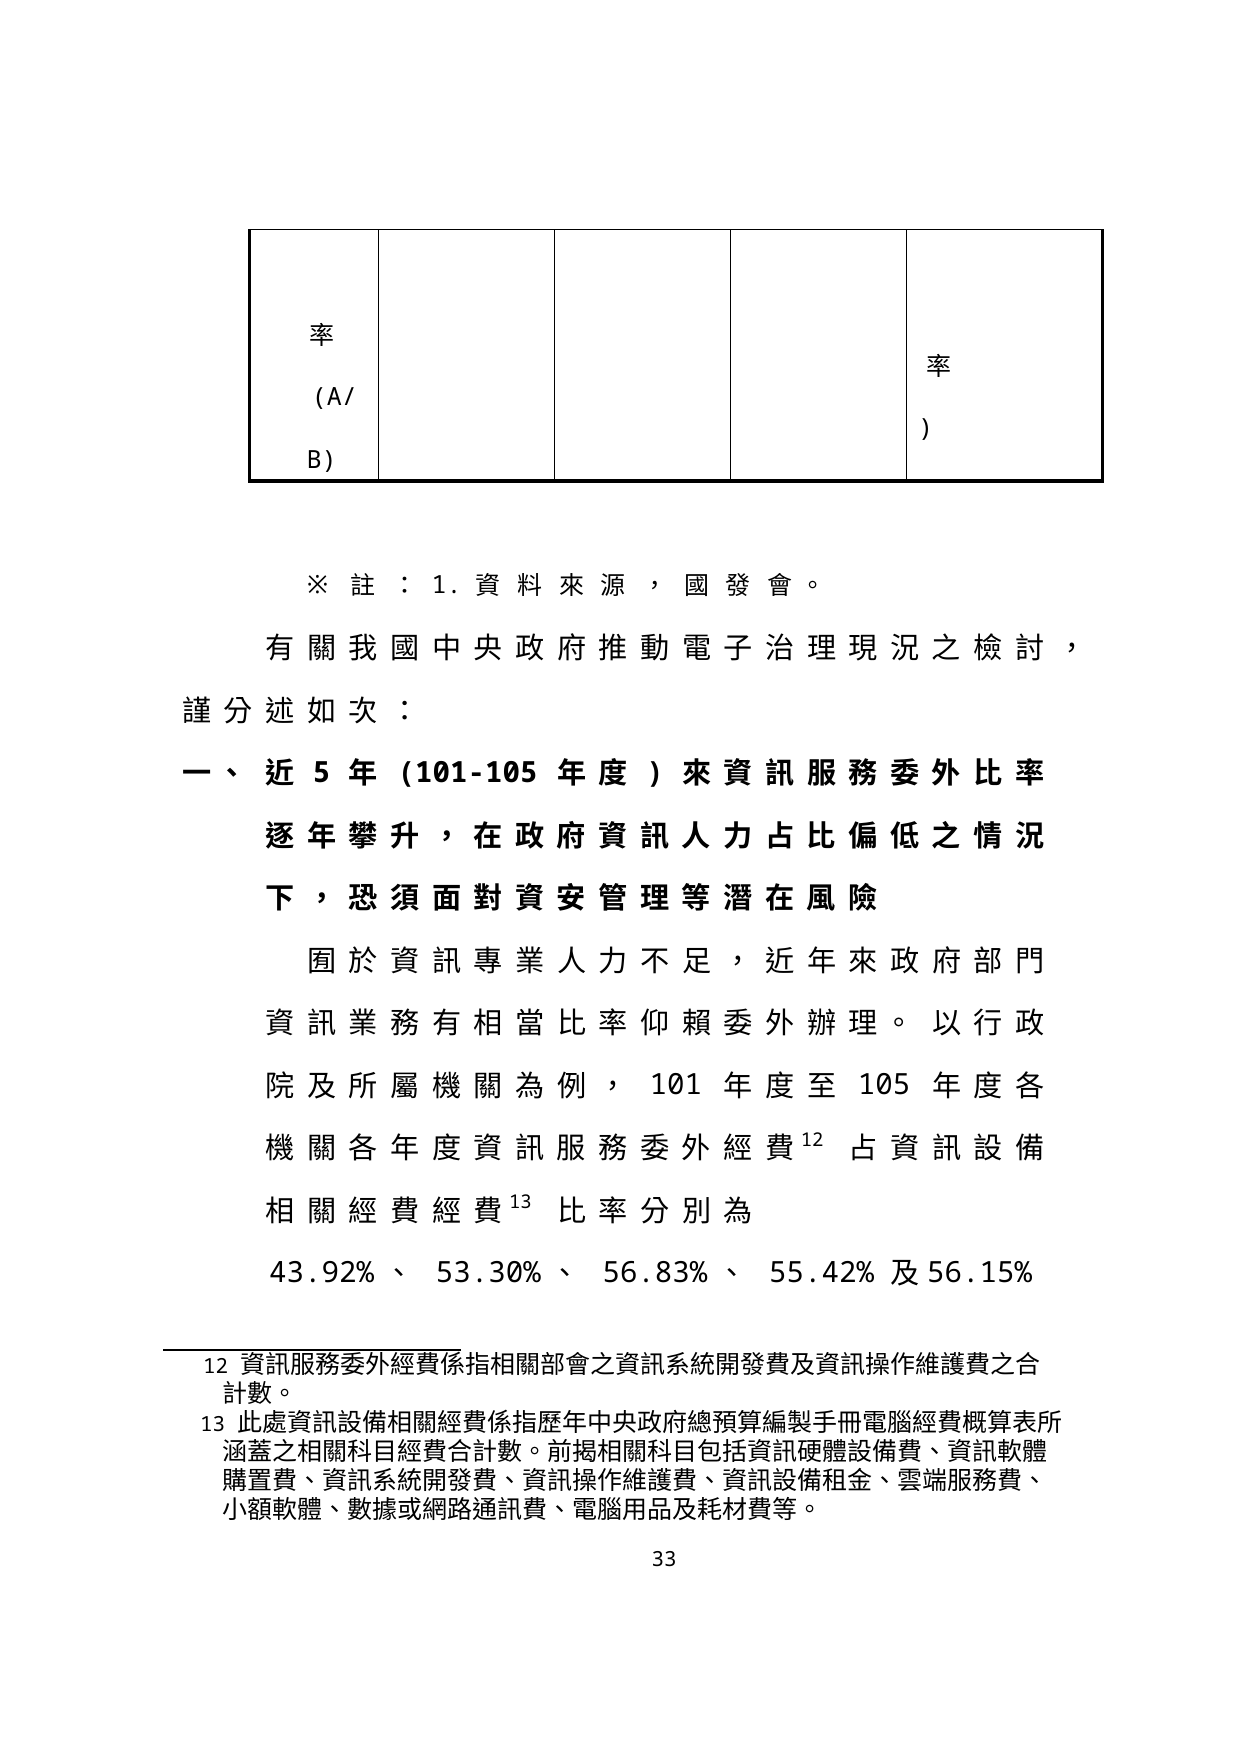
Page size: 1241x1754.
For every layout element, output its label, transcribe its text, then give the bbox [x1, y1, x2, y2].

text 一、近5年(101-105年度)來資訊服務委外比率逐年攀升，在政府資訊人力占比偏低之情況下，恐須面對資安管理等潛在風險 [176, 729, 1051, 917]
text 此處資訊設備相關經費係指歷年中央政府總預算編製手冊電腦經費概算表所涵蓋之相關科目經費合計數。前揭相關科目包括資訊硬體設備費、資訊軟體購置費、資訊系統開發費、資訊操作維護費、資訊設備租金、雲端服務費、小額軟體、數據或網路通訊費、電腦用品及耗材費等。 [200, 1408, 1063, 1525]
table_cell [379, 230, 554, 479]
table_cell [555, 230, 730, 479]
table_cell 率 (A/B) [251, 230, 378, 479]
table_cell 率) [907, 230, 1101, 479]
text 資訊服務委外經費係指相關部會之資訊系統開發費及資訊操作維護費之合計數。 [203, 1350, 1063, 1408]
table_cell [731, 230, 906, 479]
text 有關我國中央政府推動電子治理現況之檢討，謹分述如次： [176, 604, 1051, 729]
text ※註：1.資料來源，國發會。 [177, 542, 1051, 604]
text 囿於資訊專業人力不足，近年來政府部門資訊業務有相當比率仰賴委外辦理。以行政院及所屬機關為例，101年度至105年度各機關各年度資訊服務委外經費占資訊設備相關經費經費比率分別為43.92%、53.30%、56.83%、55.42%及56.15% [234, 917, 1051, 1292]
